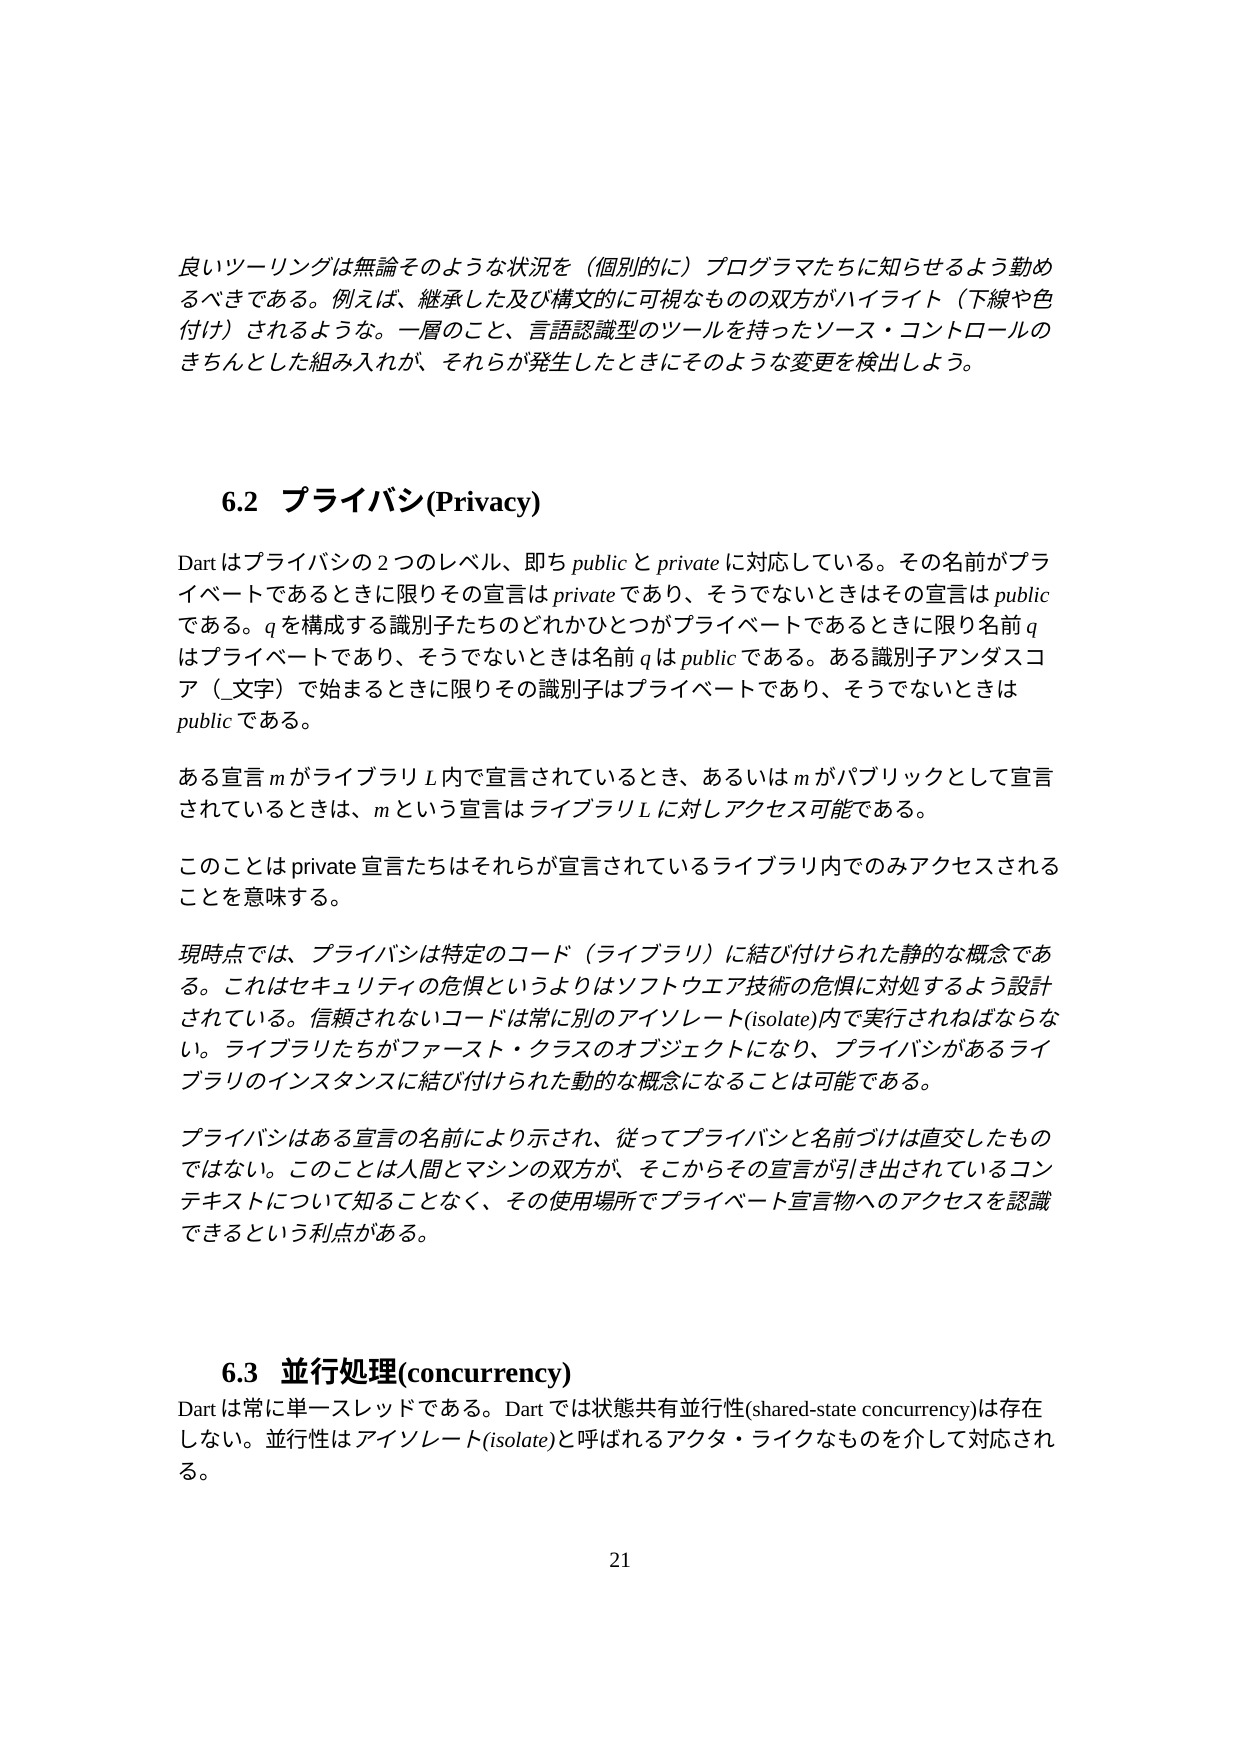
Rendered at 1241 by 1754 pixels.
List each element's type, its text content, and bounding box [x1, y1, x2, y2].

text プライバシはある宣言の名前により示され、従ってプライバシと名前づけは直交したものではない。このことは人間とマシンの双方が、そこからその宣言が引き出されているコンテキストについて知ることなく、その使用場所でプライベート宣言物へのアクセスを認識できるという利点がある。 [177, 1121, 1063, 1247]
subtitle 並行処理(concurrency) [221, 1348, 1063, 1391]
text Dartはプライバシの2つのレベル、即ちpublicとprivateに対応している。その名前がプライベートであるときに限りその宣言はprivateであり、そうでないときはその宣言はpublicである。qを構成する識別子たちのどれかひとつがプライベートであるときに限り名前qはプライベートであり、そうでないときは名前qはpublicである。ある識別子アンダスコア（_文字）で始まるときに限りその識別子はプライベートであり、そうでないときはpublicである。 [177, 545, 1063, 735]
text Dartは常に単一スレッドである。Dartでは状態共有並行性(shared-state concurrency)は存在しない。並行性はアイソレート(isolate)と呼ばれるアクタ・ライクなものを介して対応される。 [177, 1391, 1063, 1486]
text 現時点では、プライバシは特定のコード（ライブラリ）に結び付けられた静的な概念である。これはセキュリティの危惧というよりはソフトウエア技術の危惧に対処するよう設計されている。信頼されないコードは常に別のアイソレート(isolate)内で実行されねばならない。ライブラリたちがファースト・クラスのオブジェクトになり、プライバシがあるライブラリのインスタンスに結び付けられた動的な概念になることは可能である。 [177, 937, 1063, 1096]
text ある宣言mがライブラリL内で宣言されているとき、あるいはmがパブリックとして宣言されているときは、mという宣言はライブラリLに対しアクセス可能である。 [177, 760, 1063, 823]
subtitle プライバシ(Privacy) [221, 477, 1063, 520]
text このことはprivate宣言たちはそれらが宣言されているライブラリ内でのみアクセスされることを意味する。 [177, 849, 1063, 912]
text 良いツーリングは無論そのような状況を（個別的に）プログラマたちに知らせるよう勤めるべきである。例えば、継承した及び構文的に可視なものの双方がハイライト（下線や色付け）されるような。一層のこと、言語認識型のツールを持ったソース・コントロールのきちんとした組み入れが、それらが発生したときにそのような変更を検出しよう。 [177, 250, 1063, 377]
